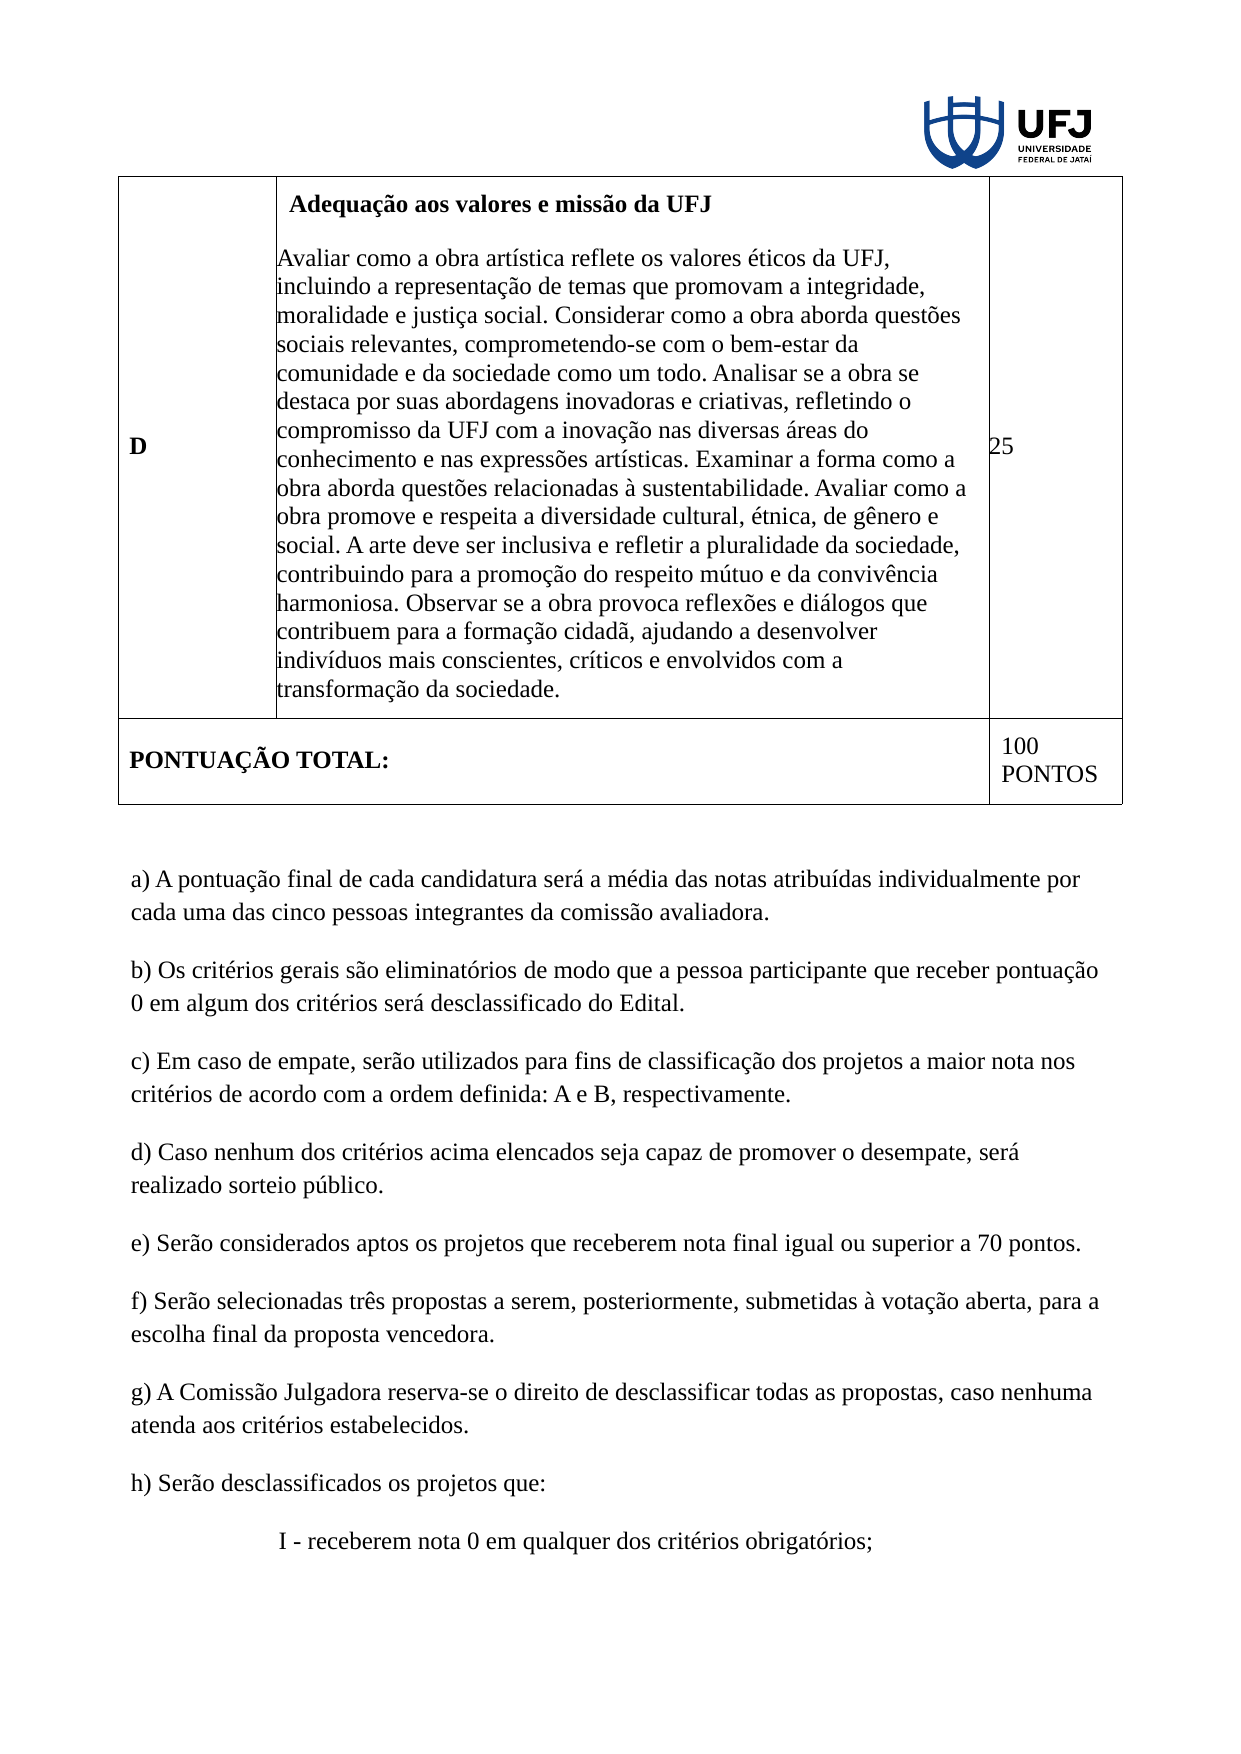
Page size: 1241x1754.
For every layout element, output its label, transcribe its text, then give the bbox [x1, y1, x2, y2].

text e) Serão considerados aptos os projetos que receberem nota final igual ou superior a 70 pontos. [131, 1228, 1109, 1257]
table_cell 25 [990, 177, 1122, 718]
text I - receberem nota 0 em qualquer dos critérios obrigatórios; [131, 1526, 1109, 1555]
text h) Serão desclassificados os projetos que: [131, 1468, 1109, 1497]
table_cell PONTUAÇÃO TOTAL: [119, 719, 989, 804]
text g) A Comissão Julgadora reserva-se o direito de desclassificar todas as propostas, caso nenhuma atenda aos critérios estabelecidos. [131, 1377, 1109, 1439]
table_cell Adequação aos valores e missão da UFJ Avaliar como a obra artística reflete os valores éticos da UFJ, incluindo a representação de temas que promovam a integridade, moralidade e justiça social. Considerar como a obra aborda questões sociais relevantes, comprometendo-se com o bem-estar da comunidade e da sociedade como um todo. Analisar se a obra se destaca por suas abordagens inovadoras e criativas, refletindo o compromisso da UFJ com a inovação nas diversas áreas do conhecimento e nas expressões artísticas. Examinar a forma como a obra aborda questões relacionadas à sustentabilidade. Avaliar como a obra promove e respeita a diversidade cultural, étnica, de gênero e social. A arte deve ser inclusiva e refletir a pluralidade da sociedade, contribuindo para a promoção do respeito mútuo e da convivência harmoniosa. Observar se a obra provoca reflexões e diálogos que contribuem para a formação cidadã, ajudando a desenvolver indivíduos mais conscientes, críticos e envolvidos com a transformação da sociedade. [277, 177, 989, 718]
table_cell 100 PONTOS [990, 719, 1122, 804]
text f) Serão selecionadas três propostas a serem, posteriormente, submetidas à votação aberta, para a escolha final da proposta vencedora. [131, 1286, 1109, 1348]
picture [900, 71, 1116, 194]
text b) Os critérios gerais são eliminatórios de modo que a pessoa participante que receber pontuação 0 em algum dos critérios será desclassificado do Edital. [131, 955, 1109, 1017]
text a) A pontuação final de cada candidatura será a média das notas atribuídas individualmente por cada uma das cinco pessoas integrantes da comissão avaliadora. [131, 864, 1109, 926]
table_cell D [119, 177, 276, 718]
text c) Em caso de empate, serão utilizados para fins de classificação dos projetos a maior nota nos critérios de acordo com a ordem definida: A e B, respectivamente. [131, 1046, 1109, 1108]
text d) Caso nenhum dos critérios acima elencados seja capaz de promover o desempate, será realizado sorteio público. [131, 1137, 1109, 1199]
